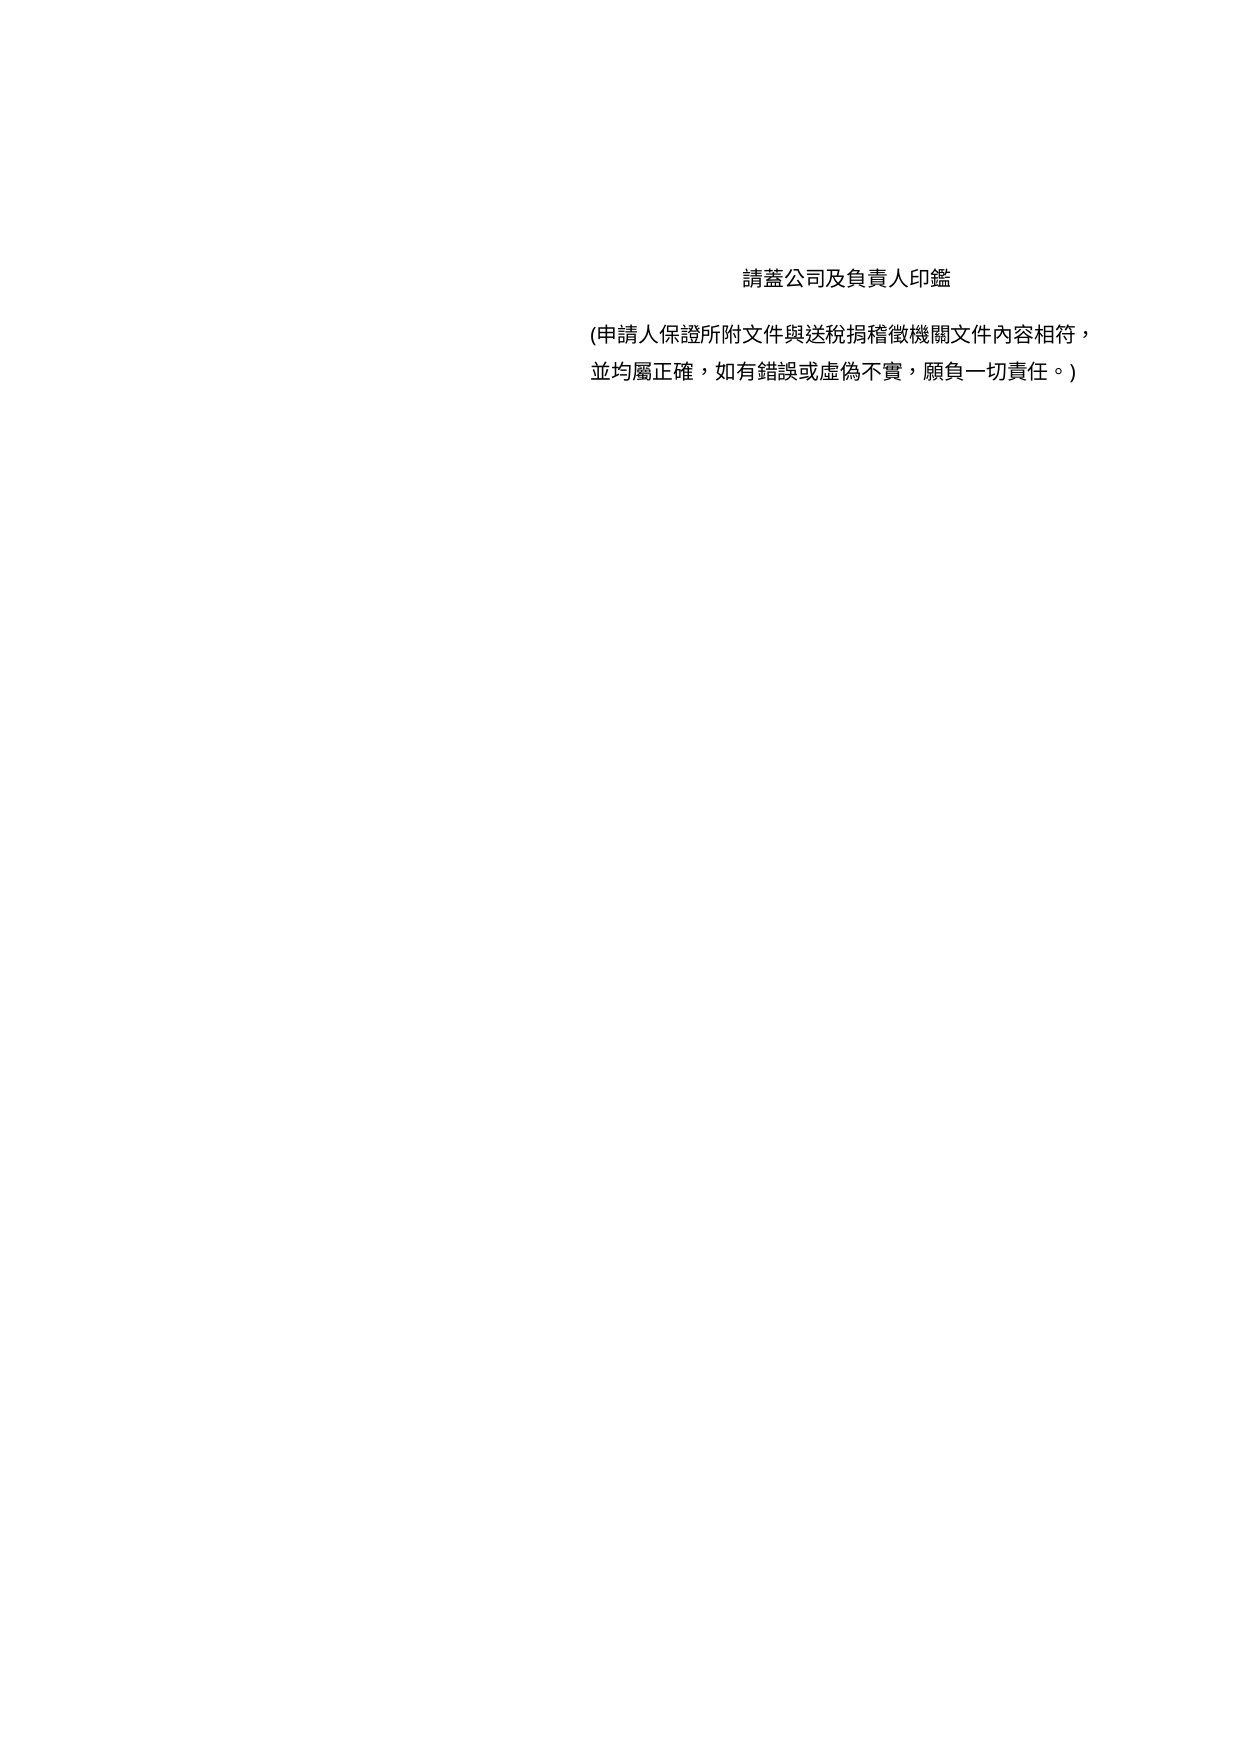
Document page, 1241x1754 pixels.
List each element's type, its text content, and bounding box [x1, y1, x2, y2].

table_header 請蓋公司及負責人印鑑 (申請人保證所附文件與送稅捐稽徵機關文件內容相符，並均屬正確，如有錯誤或虛偽不實，願負一切責任。) [579, 183, 1114, 389]
